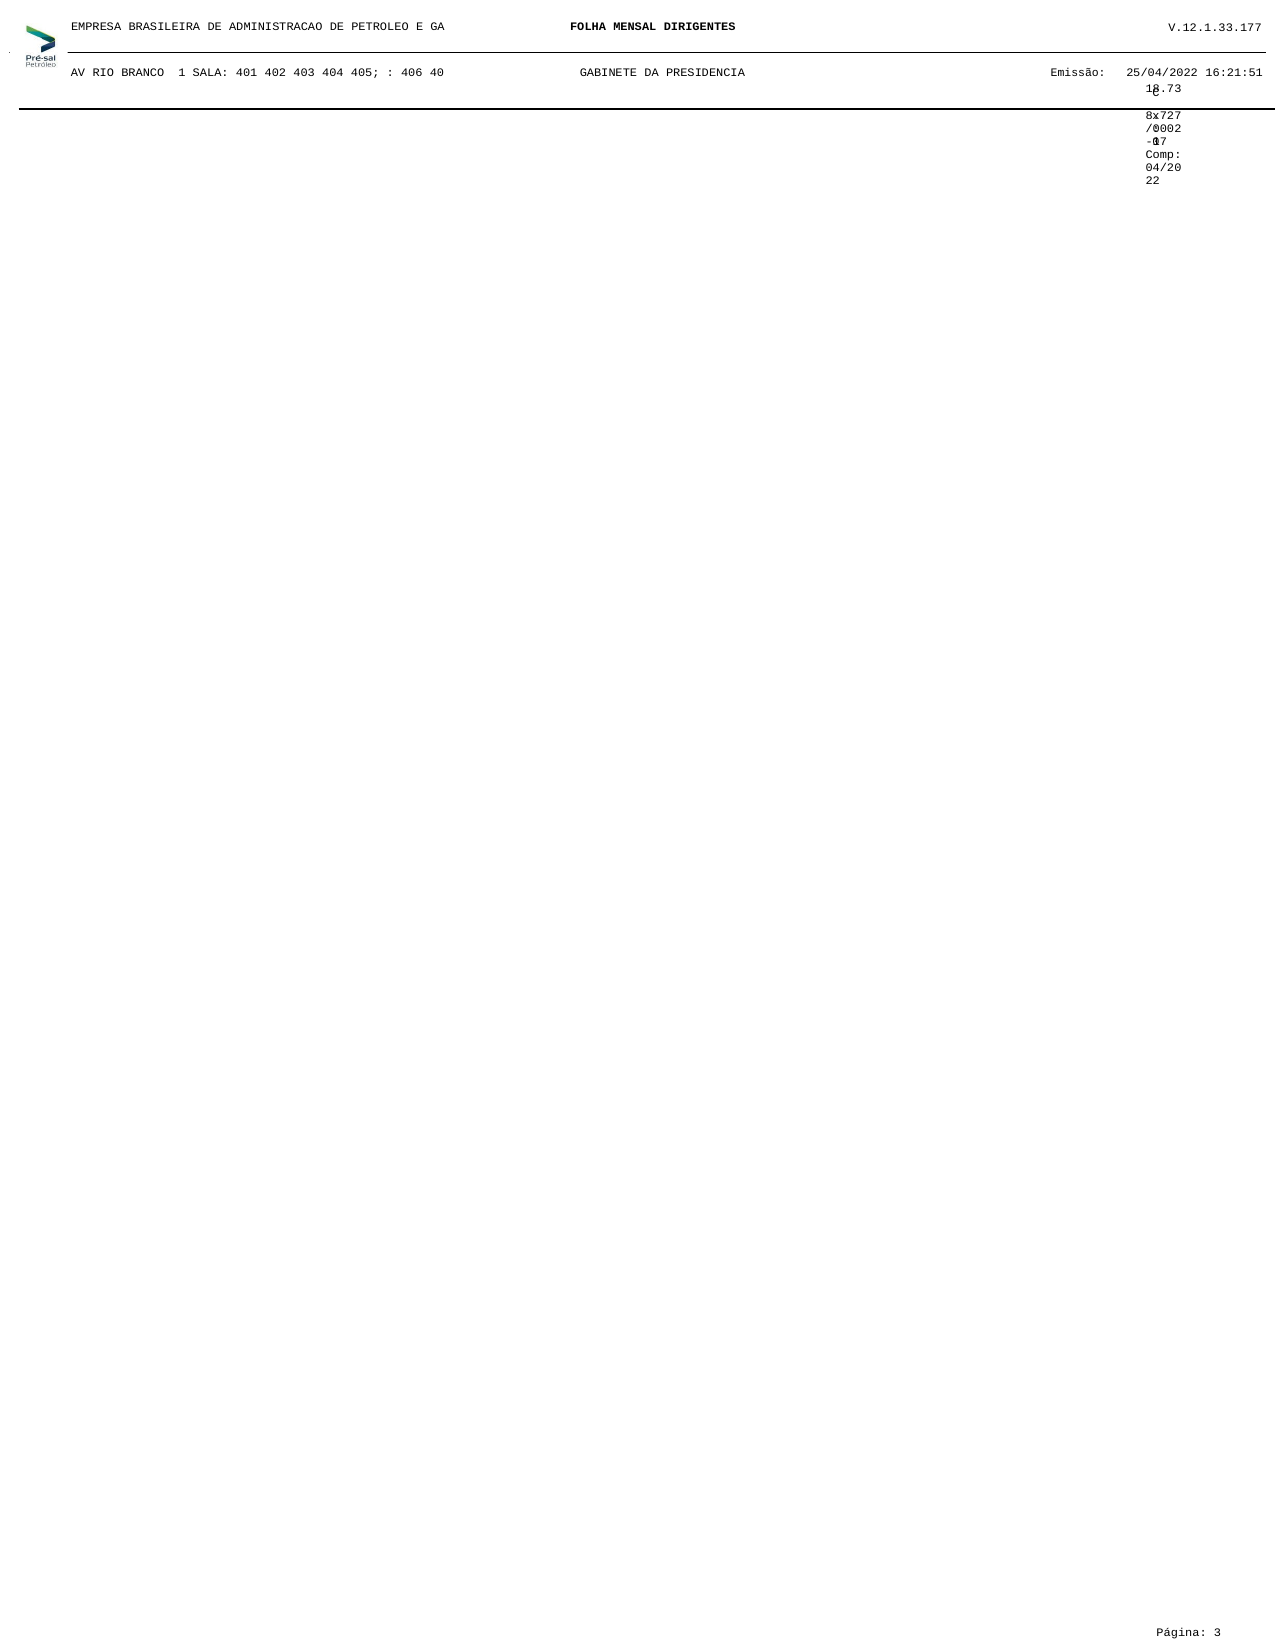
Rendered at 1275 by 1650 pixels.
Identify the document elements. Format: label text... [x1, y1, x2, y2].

text Emissão: [1050, 67, 1108, 79]
text 25/04/2022 16:21:51 [1126, 67, 1275, 79]
text AV RIO BRANCO 1 SALA: 401 402 403 404 405; : 406 40 [71, 67, 444, 79]
text GABINETE DA PRESIDENCIA [579, 67, 745, 79]
